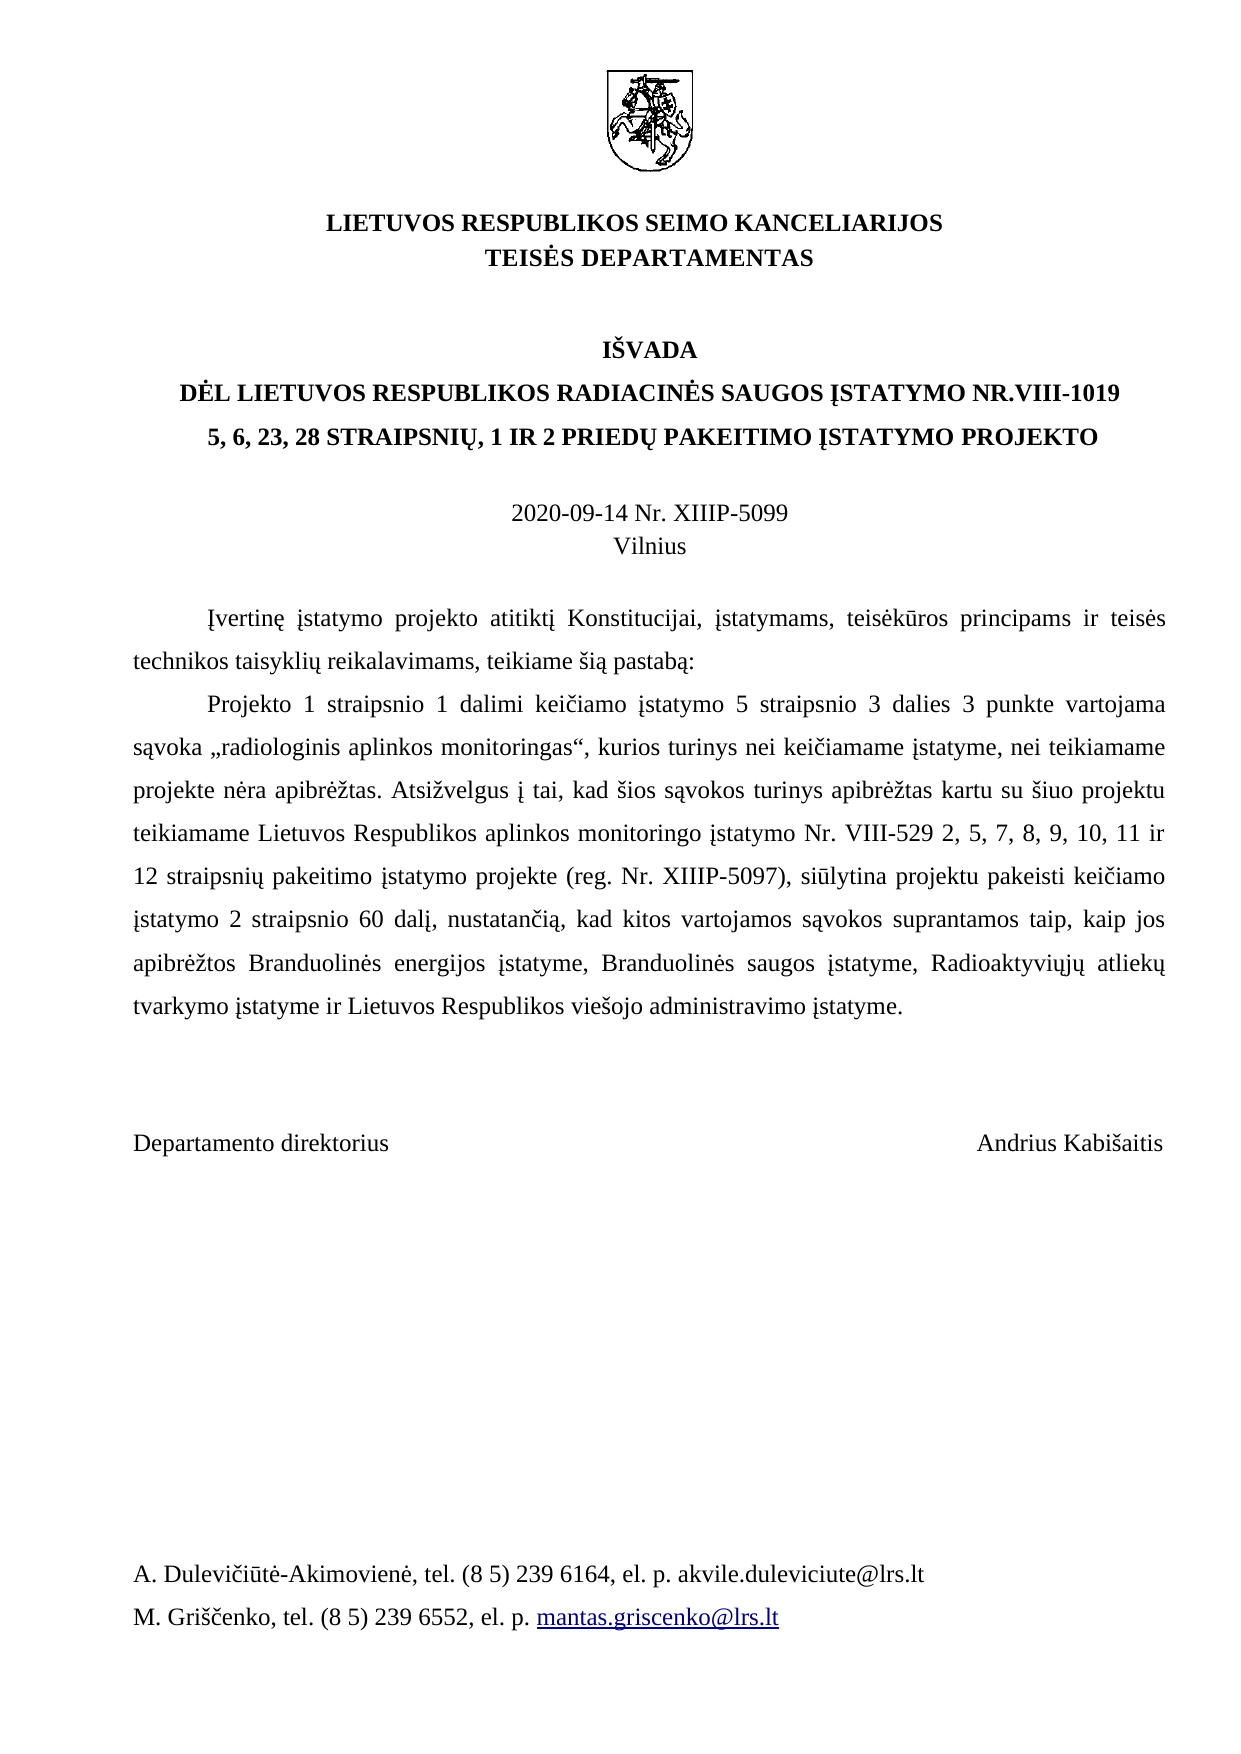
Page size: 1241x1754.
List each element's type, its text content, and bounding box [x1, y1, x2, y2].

text LIETUVOS RESPUBLIKOS SEIMO KANCELIARIJOS [133, 208, 1136, 237]
text 2020-09-14 Nr. XIIIP-5099 [133, 498, 1167, 526]
text 5, 6, 23, 28 STRAIPSNIų, 1 ir 2 priedų PAKEITIMO įstatymo PROJEKTO [133, 422, 1167, 450]
text DĖL LIETUVOS RESPUBLIKOS radiacinės saugos ĮSTATYMO NR.viii-1019 [133, 378, 1167, 407]
text Projekto 1 straipsnio 1 dalimi keičiamo įstatymo 5 straipsnio 3 dalies 3 punkte vartojama sąvoka „radiologinis aplinkos monitoringas“, kurios turinys nei keičiamame įstatyme, nei teikiamame projekte nėra apibrėžtas. Atsižvelgus į tai, kad šios sąvokos turinys apibrėžtas kartu su šiuo projektu teikiamame Lietuvos Respublikos aplinkos monitoringo įstatymo Nr. VIII-529 2, 5, 7, 8, 9, 10, 11 ir 12 straipsnių pakeitimo įstatymo projekte (reg. Nr. XIIIP-5097), siūlytina projektu pakeisti keičiamo įstatymo 2 straipsnio 60 dalį, nustatančią, kad kitos vartojamos sąvokos suprantamos taip, kaip jos apibrėžtos Branduolinės energijos įstatyme, Branduolinės saugos įstatyme, Radioaktyviųjų atliekų tvarkymo įstatyme ir Lietuvos Respublikos viešojo administravimo įstatyme. [133, 689, 1167, 1019]
text Įvertinę įstatymo projekto atitiktį Konstitucijai, įstatymams, teisėkūros principams ir teisės technikos taisyklių reikalavimams, teikiame šią pastabą: [133, 603, 1167, 674]
text TEISĖS DEPARTAMENTAS [133, 243, 1165, 272]
text Departamento direktorius Andrius Kabišaitis [133, 1128, 1167, 1157]
text Vilnius [133, 531, 1167, 559]
text IŠVADA [133, 335, 1167, 364]
text A. Dulevičiūtė-Akimovienė, tel. (8 5) 239 6164, el. p. akvile.duleviciute@lrs.lt [133, 1559, 1167, 1588]
text M. Griščenko, tel. (8 5) 239 6552, el. p. mantas.griscenko@lrs.lt [133, 1602, 1167, 1631]
